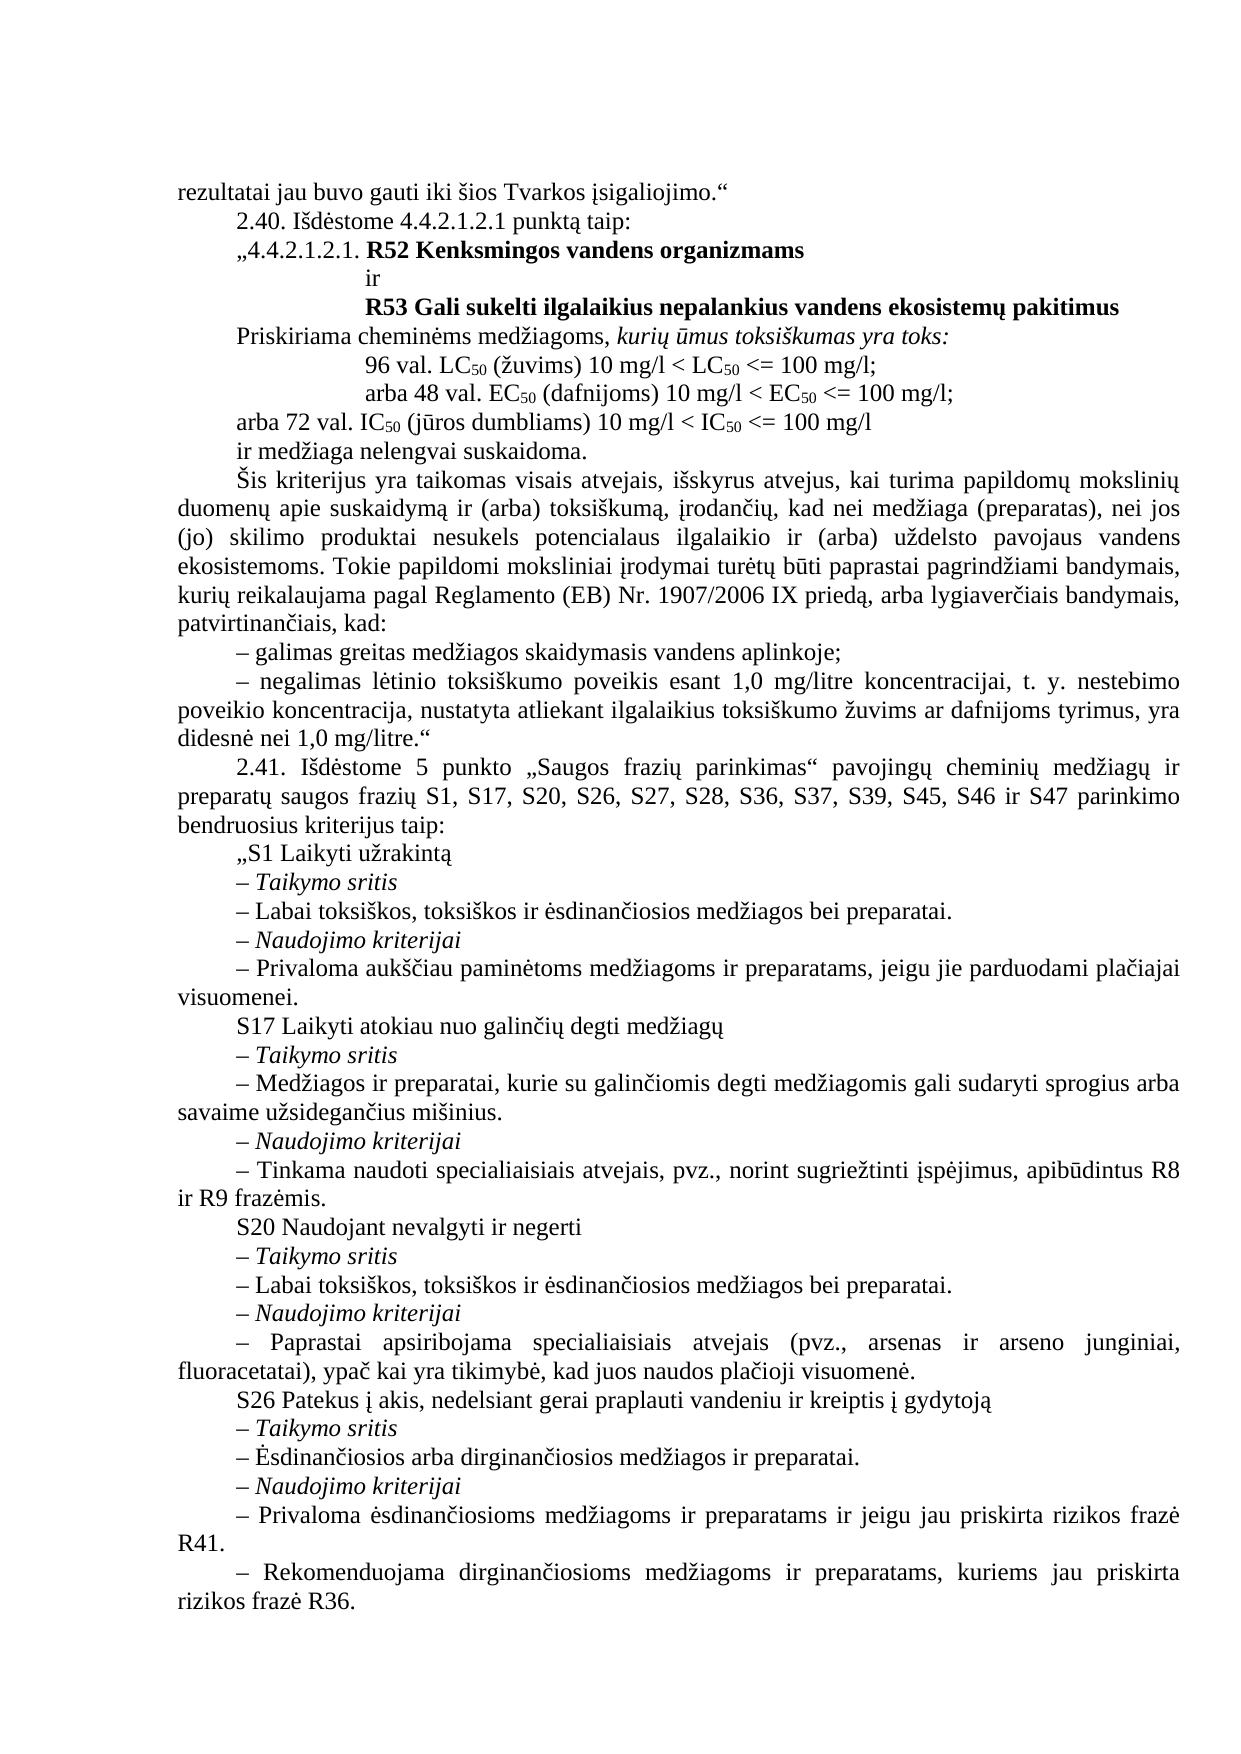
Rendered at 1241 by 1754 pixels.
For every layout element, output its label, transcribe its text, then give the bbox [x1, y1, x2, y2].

text – Taikymo sritis [177, 1413, 1181, 1442]
text – Privaloma aukščiau paminėtoms medžiagoms ir preparatams, jeigu jie parduodami plačiajai visuomenei. [177, 953, 1181, 1011]
text 2.41. Išdėstome 5 punkto „Saugos frazių parinkimas“ pavojingų cheminių medžiagų ir preparatų saugos frazių S1, S17, S20, S26, S27, S28, S36, S37, S39, S45, S46 ir S47 parinkimo bendruosius kriterijus taip: [177, 752, 1181, 838]
text – Naudojimo kriterijai [177, 1298, 1181, 1327]
text S26 Patekus į akis, nedelsiant gerai praplauti vandeniu ir kreiptis į gydytoją [177, 1385, 1181, 1413]
text 96 val. LC50 (žuvims) 10 mg/l < LC50 <= 100 mg/l; [177, 350, 1181, 378]
text arba 48 val. EC50 (dafnijoms) 10 mg/l < EC50 <= 100 mg/l; [177, 378, 1181, 407]
text – Taikymo sritis [177, 1241, 1181, 1270]
text – Labai toksiškos, toksiškos ir ėsdinančiosios medžiagos bei preparatai. [177, 1270, 1181, 1298]
text Priskiriama cheminėms medžiagoms, kurių ūmus toksiškumas yra toks: [177, 321, 1181, 350]
text rezultatai jau buvo gauti iki šios Tvarkos įsigaliojimo.“ [177, 177, 1181, 206]
text – Rekomenduojama dirginančiosioms medžiagoms ir preparatams, kuriems jau priskirta rizikos frazė R36. [177, 1557, 1181, 1615]
text – galimas greitas medžiagos skaidymasis vandens aplinkoje; [177, 637, 1181, 666]
text – Naudojimo kriterijai [177, 1126, 1181, 1155]
text – Medžiagos ir preparatai, kurie su galinčiomis degti medžiagomis gali sudaryti sprogius arba savaime užsidegančius mišinius. [177, 1068, 1181, 1126]
text ir [177, 263, 1181, 292]
text – Paprastai apsiribojama specialiaisiais atvejais (pvz., arsenas ir arseno junginiai, fluoracetatai), ypač kai yra tikimybė, kad juos naudos plačioji visuomenė. [177, 1327, 1181, 1385]
text R53 Gali sukelti ilgalaikius nepalankius vandens ekosistemų pakitimus [177, 292, 1181, 321]
text – Naudojimo kriterijai [177, 1471, 1181, 1500]
text ir medžiaga nelengvai suskaidoma. [177, 436, 1181, 465]
text 2.40. Išdėstome 4.4.2.1.2.1 punktą taip: [177, 206, 1181, 235]
text – Tinkama naudoti specialiaisiais atvejais, pvz., norint sugriežtinti įspėjimus, apibūdintus R8 ir R9 frazėmis. [177, 1155, 1181, 1212]
text – Privaloma ėsdinančiosioms medžiagoms ir preparatams ir jeigu jau priskirta rizikos frazė R41. [177, 1500, 1181, 1557]
text – negalimas lėtinio toksiškumo poveikis esant 1,0 mg/litre koncentracijai, t. y. nestebimo poveikio koncentracija, nustatyta atliekant ilgalaikius toksiškumo žuvims ar dafnijoms tyrimus, yra didesnė nei 1,0 mg/litre.“ [177, 666, 1181, 752]
text „4.4.2.1.2.1. R52 Kenksmingos vandens organizmams [177, 235, 1181, 263]
text – Labai toksiškos, toksiškos ir ėsdinančiosios medžiagos bei preparatai. [177, 896, 1181, 925]
text – Ėsdinančiosios arba dirginančiosios medžiagos ir preparatai. [177, 1442, 1181, 1471]
text S17 Laikyti atokiau nuo galinčių degti medžiagų [177, 1011, 1181, 1040]
text arba 72 val. IC50 (jūros dumbliams) 10 mg/l < IC50 <= 100 mg/l [177, 407, 1181, 436]
text – Naudojimo kriterijai [177, 925, 1181, 953]
text – Taikymo sritis [177, 1040, 1181, 1068]
text – Taikymo sritis [177, 867, 1181, 896]
text Šis kriterijus yra taikomas visais atvejais, išskyrus atvejus, kai turima papildomų mokslinių duomenų apie suskaidymą ir (arba) toksiškumą, įrodančių, kad nei medžiaga (preparatas), nei jos (jo) skilimo produktai nesukels potencialaus ilgalaikio ir (arba) uždelsto pavojaus vandens ekosistemoms. Tokie papildomi moksliniai įrodymai turėtų būti paprastai pagrindžiami bandymais, kurių reikalaujama pagal Reglamento (EB) Nr. 1907/2006 IX priedą, arba lygiaverčiais bandymais, patvirtinančiais, kad: [177, 465, 1181, 637]
text S20 Naudojant nevalgyti ir negerti [177, 1212, 1181, 1241]
text „S1 Laikyti užrakintą [177, 838, 1181, 867]
